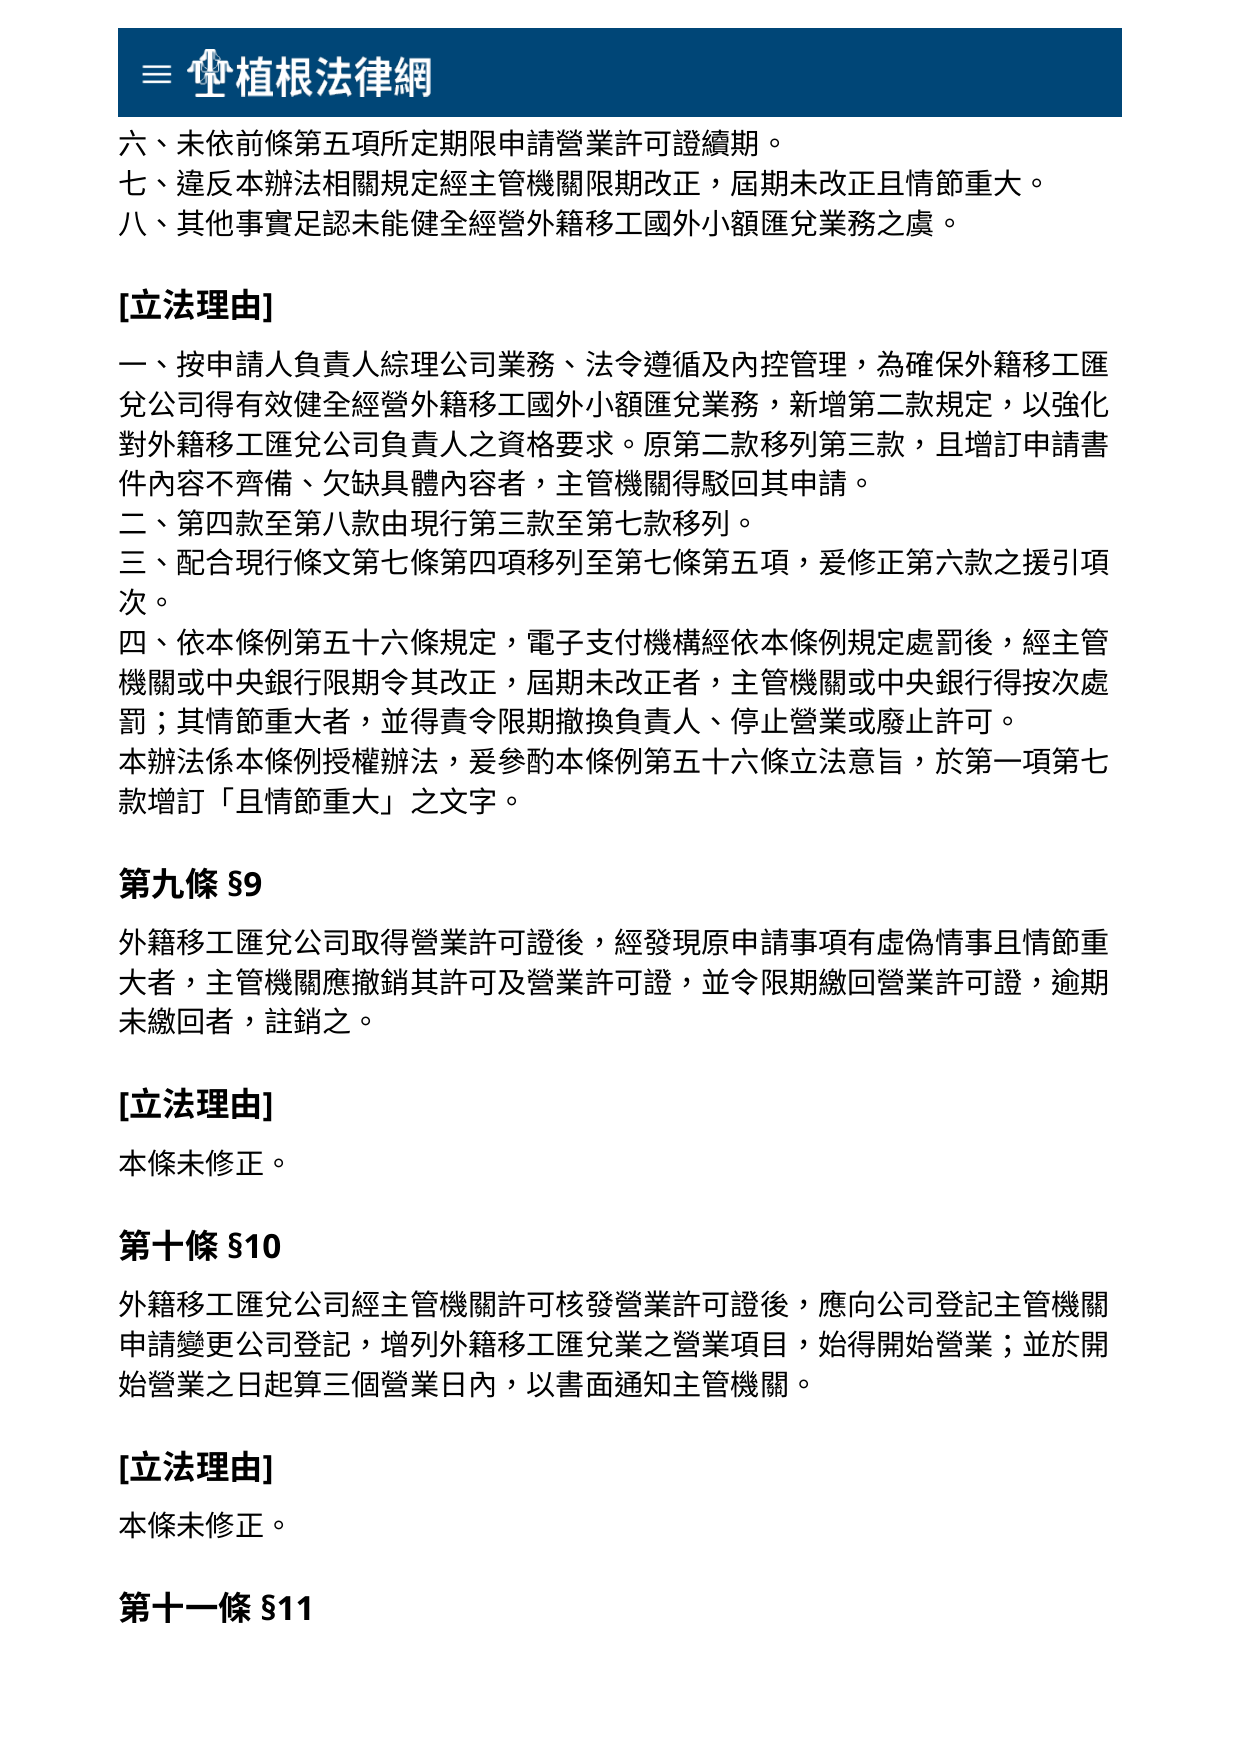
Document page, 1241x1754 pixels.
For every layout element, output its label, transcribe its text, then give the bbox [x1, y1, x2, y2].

text 外籍移工匯兌公司取得營業許可證後，經發現原申請事項有虛偽情事且情節重大者，主管機關應撤銷其許可及營業許可證，並令限期繳回營業許可證，逾期未繳回者，註銷之。 [118, 922, 1122, 1041]
text 本條未修正。 [118, 1143, 1122, 1183]
text [立法理由] [118, 1081, 1122, 1127]
text [立法理由] [118, 1443, 1122, 1489]
text 七、違反本辦法相關規定經主管機關限期改正，屆期未改正且情節重大。 [118, 163, 1122, 203]
picture [118, 28, 1122, 117]
text 第十條 §10 [118, 1223, 1122, 1268]
text 三、配合現行條文第七條第四項移列至第七條第五項，爰修正第六款之援引項次。 [118, 543, 1122, 622]
text [立法理由] [118, 282, 1122, 328]
text 六、未依前條第五項所定期限申請營業許可證續期。 [118, 123, 1122, 163]
text 第九條 §9 [118, 860, 1122, 906]
text 二、第四款至第八款由現行第三款至第七款移列。 [118, 503, 1122, 543]
text 本條未修正。 [118, 1506, 1122, 1545]
text 第十一條 §11 [118, 1585, 1122, 1630]
text 一、按申請人負責人綜理公司業務、法令遵循及內控管理，為確保外籍移工匯兌公司得有效健全經營外籍移工國外小額匯兌業務，新增第二款規定，以強化對外籍移工匯兌公司負責人之資格要求。原第二款移列第三款，且增訂申請書件內容不齊備、欠缺具體內容者，主管機關得駁回其申請。 [118, 344, 1122, 503]
text 四、依本條例第五十六條規定，電子支付機構經依本條例規定處罰後，經主管機關或中央銀行限期令其改正，屆期未改正者，主管機關或中央銀行得按次處罰；其情節重大者，並得責令限期撤換負責人、停止營業或廢止許可。 [118, 622, 1122, 741]
text 八、其他事實足認未能健全經營外籍移工國外小額匯兌業務之虞。 [118, 203, 1122, 243]
text 本辦法係本條例授權辦法，爰參酌本條例第五十六條立法意旨，於第一項第七款增訂「且情節重大」之文字。 [118, 741, 1122, 821]
text 外籍移工匯兌公司經主管機關許可核發營業許可證後，應向公司登記主管機關申請變更公司登記，增列外籍移工匯兌業之營業項目，始得開始營業；並於開始營業之日起算三個營業日內，以書面通知主管機關。 [118, 1285, 1122, 1404]
